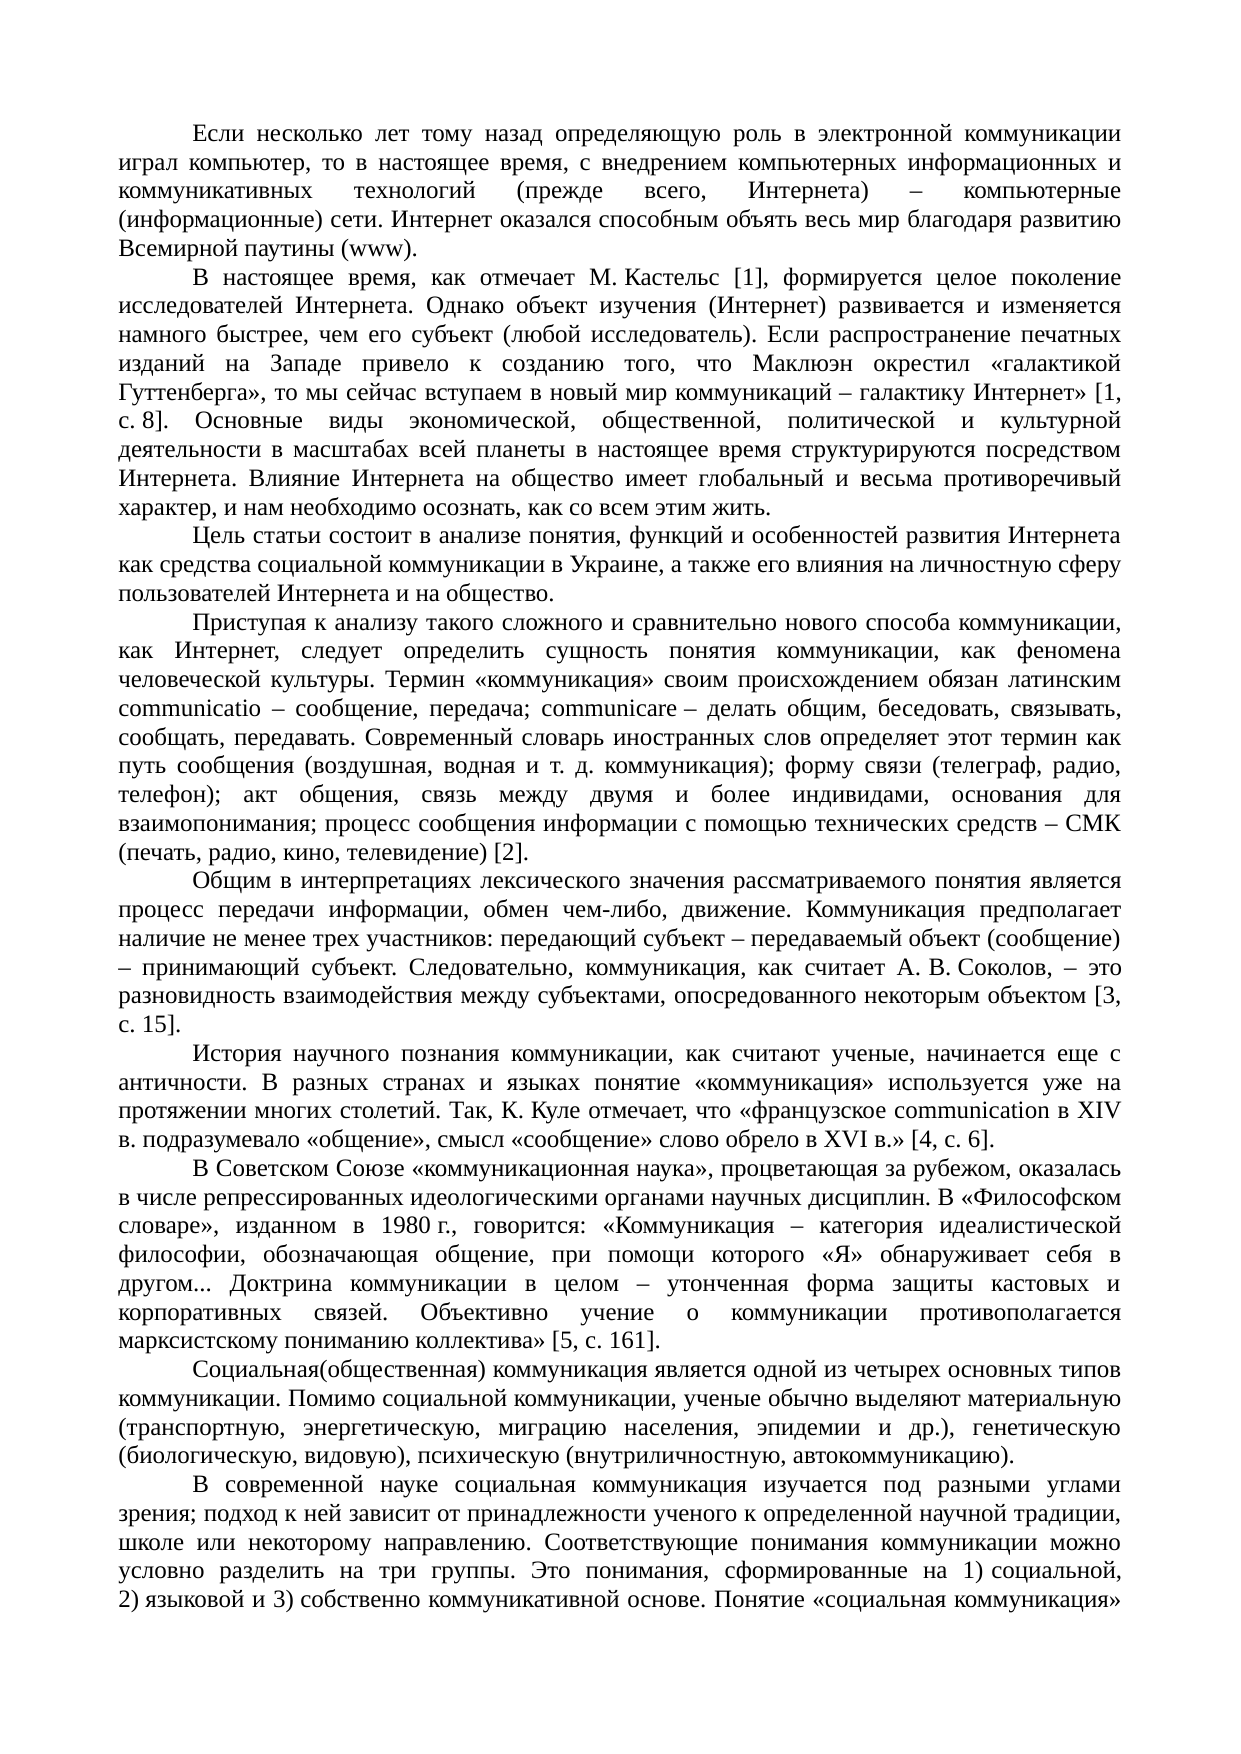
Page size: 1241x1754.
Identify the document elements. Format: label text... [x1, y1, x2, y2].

text Общим в интерпретациях лексического значения рассматриваемого понятия является процесс передачи информации, обмен чем-либо, движение. Коммуникация предполагает наличие не менее трех участников: передающий субъект – передаваемый объект (сообщение) – принимающий субъект. Следовательно, коммуникация, как считает А. В. Соколов, – это разновидность взаимодействия между субъектами, опосредованного некоторым объектом [3, с. 15]. [118, 866, 1122, 1038]
text Если несколько лет тому назад определяющую роль в электронной коммуникации играл компьютер, то в настоящее время, с внедрением компьютерных информационных и коммуникативных технологий (прежде всего, Интернета) – компьютерные (информационные) сети. Интернет оказался способным объять весь мир благодаря развитию Всемирной паутины (www). [118, 118, 1122, 262]
text В современной науке социальная коммуникация изучается под разными углами зрения; подход к ней зависит от принадлежности ученого к определенной научной традиции, школе или некоторому направлению. Соответствующие понимания коммуникации можно условно разделить на три группы. Это понимания, сформированные на 1) социальной, 2) языковой и 3) собственно коммуникативной основе. Понятие «социальная коммуникация» [118, 1469, 1122, 1613]
text В Советском Союзе «коммуникационная наука», процветающая за рубежом, оказалась в числе репрессированных идеологическими органами научных дисциплин. В «Философском словаре», изданном в 1980 г., говорится: «Коммуникация – категория идеалистической философии, обозначающая общение, при помощи которого «Я» обнаруживает себя в другом... Доктрина коммуникации в целом – утонченная форма защиты кастовых и корпоративных связей. Объективно учение о коммуникации противополагается марксистскому пониманию коллектива» [5, с. 161]. [118, 1153, 1122, 1354]
text Социальная(общественная) коммуникация является одной из четырех основных типов коммуникации. Помимо социальной коммуникации, ученые обычно выделяют материальную (транспортную, энергетическую, миграцию населения, эпидемии и др.), генетическую (биологическую, видовую), психическую (внутриличностную, автокоммуникацию). [118, 1354, 1122, 1469]
text Цель статьи состоит в анализе понятия, функций и особенностей развития Интернета как средства социальной коммуникации в Украине, а также его влияния на личностную сферу пользователей Интернета и на общество. [118, 521, 1122, 607]
text История научного познания коммуникации, как считают ученые, начинается еще с античности. В разных странах и языках понятие «коммуникация» используется уже на протяжении многих столетий. Так, К. Куле отмечает, что «французское communication в XIV в. подразумевало «общение», смысл «сообщение» слово обрело в XVI в.» [4, с. 6]. [118, 1038, 1122, 1153]
text Приступая к анализу такого сложного и сравнительно нового способа коммуникации, как Интернет, следует определить сущность понятия коммуникации, как феномена человеческой культуры. Термин «коммуникация» своим происхождением обязан латинским communicatio – сообщение, передача; communicare – делать общим, беседовать, связывать, сообщать, передавать. Современный словарь иностранных слов определяет этот термин как путь сообщения (воздушная, водная и т. д. коммуникация); форму связи (телеграф, радио, телефон); акт общения, связь между двумя и более индивидами, основания для взаимопонимания; процесс сообщения информации с помощью технических средств – СМК (печать, радио, кино, телевидение) [2]. [118, 607, 1122, 866]
text В настоящее время, как отмечает М. Кастельс [1], формируется целое поколение исследователей Интернета. Однако объект изучения (Интернет) развивается и изменяется намного быстрее, чем его субъект (любой исследователь). Если распространение печатных изданий на Западе привело к созданию того, что Маклюэн окрестил «галактикой Гуттенберга», то мы сейчас вступаем в новый мир коммуникаций – галактику Интернет» [1, с. 8]. Основные виды экономической, общественной, политической и культурной деятельности в масштабах всей планеты в настоящее время структурируются посредством Интернета. Влияние Интернета на общество имеет глобальный и весьма противоречивый характер, и нам необходимо осознать, как со всем этим жить. [118, 262, 1122, 521]
